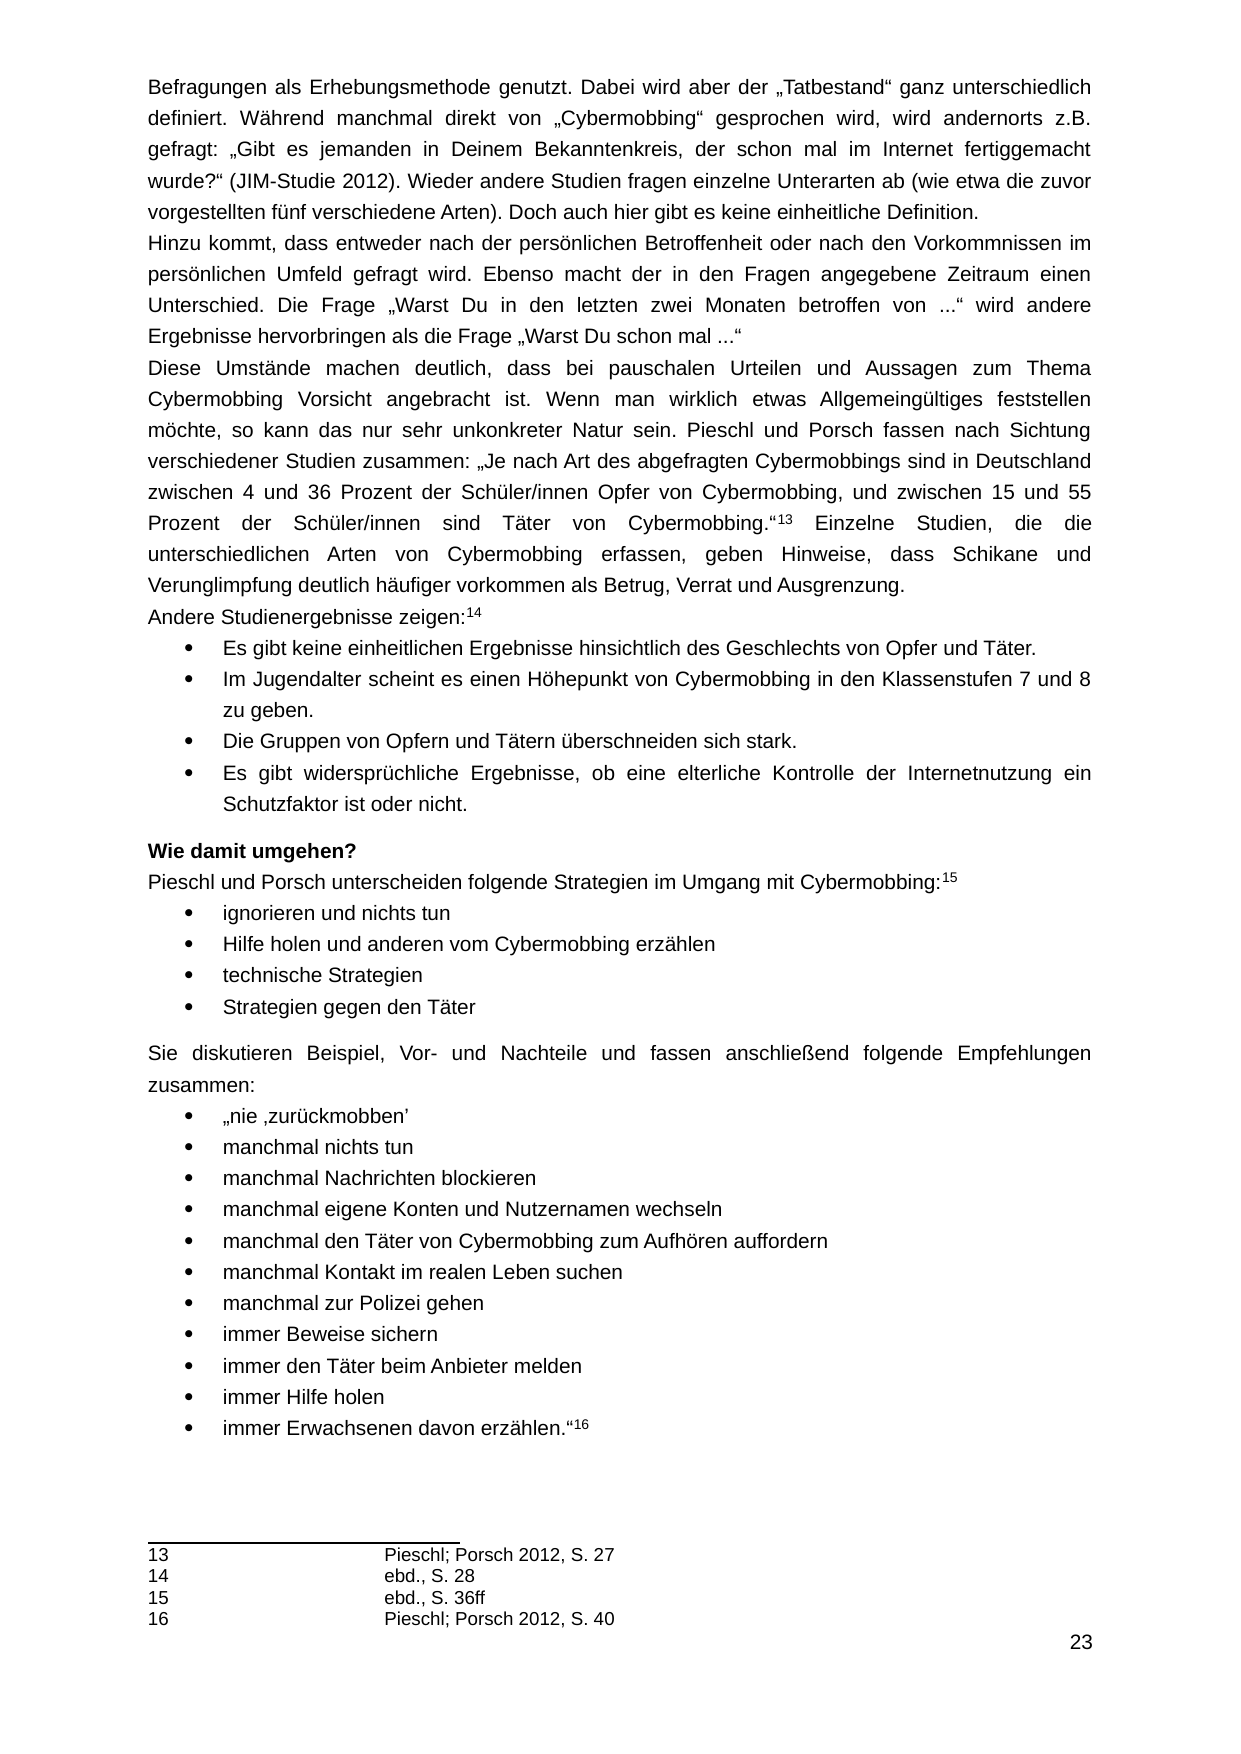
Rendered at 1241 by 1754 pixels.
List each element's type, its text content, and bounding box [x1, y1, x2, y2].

list Hilfe holen und anderen vom Cybermobbing erzählen [185, 932, 1092, 956]
list manchmal Kontakt im realen Leben suchen [185, 1260, 1092, 1284]
text Diese Umstände machen deutlich, dass bei pauschalen Urteilen und Aussagen zum Thema Cybermobbing Vorsicht angebracht ist. Wenn man wirklich etwas Allgemeingültiges feststellen möchte, so kann das nur sehr unkonkreter Natur sein. Pieschl und Porsch fassen nach Sichtung verschiedener Studien zusammen: „Je nach Art des abgefragten Cybermobbings sind in Deutschland zwischen 4 und 36 Prozent der Schüler/innen Opfer von Cybermobbing, und zwischen 15 und 55 Prozent der Schüler/innen sind Täter von Cybermobbing.“ Einzelne Studien, die die unterschiedlichen Arten von Cybermobbing erfassen, geben Hinweise, dass Schikane und Verunglimpfung deutlich häufiger vorkommen als Betrug, Verrat und Ausgrenzung. [148, 355, 1092, 597]
list manchmal nichts tun [185, 1135, 1092, 1159]
list immer Hilfe holen [185, 1385, 1092, 1409]
text ebd., S. 28 [148, 1565, 1092, 1587]
text Andere Studienergebnisse zeigen: [148, 604, 1092, 628]
list Strategien gegen den Täter [185, 994, 1092, 1018]
list ignorieren und nichts tun [185, 901, 1092, 925]
list Die Gruppen von Opfern und Tätern überschneiden sich stark. [185, 729, 1092, 753]
list Im Jugendalter scheint es einen Höhepunkt von Cybermobbing in den Klassenstufen 7 und 8 zu geben. [185, 667, 1092, 722]
text Wie damit umgehen? [148, 838, 1092, 862]
text Sie diskutieren Beispiel, Vor- und Nachteile und fassen anschließend folgende Empfehlungen zusammen: [148, 1041, 1092, 1096]
list Es gibt widersprüchliche Ergebnisse, ob eine elterliche Kontrolle der Internetnutzung ein Schutzfaktor ist oder nicht. [185, 761, 1092, 816]
list immer Erwachsenen davon erzählen.“ [185, 1416, 1092, 1440]
text ebd., S. 36ff [148, 1587, 1092, 1608]
text Pieschl; Porsch 2012, S. 27 [148, 1543, 1092, 1565]
list technische Strategien [185, 963, 1092, 987]
list Es gibt keine einheitlichen Ergebnisse hinsichtlich des Geschlechts von Opfer und Täter. [185, 636, 1092, 660]
text Pieschl und Porsch unterscheiden folgende Strategien im Umgang mit Cybermobbing: [148, 869, 1092, 893]
text Befragungen als Erhebungsmethode genutzt. Dabei wird aber der „Tatbestand“ ganz unterschiedlich definiert. Während manchmal direkt von „Cybermobbing“ gesprochen wird, wird andernorts z.B. gefragt: „Gibt es jemanden in Deinem Bekanntenkreis, der schon mal im Internet fertiggemacht wurde?“ (JIM-Studie 2012). Wieder andere Studien fragen einzelne Unterarten ab (wie etwa die zuvor vorgestellten fünf verschiedene Arten). Doch auch hier gibt es keine einheitliche Definition. [148, 75, 1092, 223]
text Hinzu kommt, dass entweder nach der persönlichen Betroffenheit oder nach den Vorkommnissen im persönlichen Umfeld gefragt wird. Ebenso macht der in den Fragen angegebene Zeitraum einen Unterschied. Die Frage „Warst Du in den letzten zwei Monaten betroffen von ...“ wird andere Ergebnisse hervorbringen als die Frage „Warst Du schon mal ...“ [148, 231, 1092, 348]
list immer den Täter beim Anbieter melden [185, 1353, 1092, 1378]
list immer Beweise sichern [185, 1322, 1092, 1346]
list manchmal Nachrichten blockieren [185, 1166, 1092, 1190]
list manchmal eigene Konten und Nutzernamen wechseln [185, 1197, 1092, 1221]
list manchmal zur Polizei gehen [185, 1291, 1092, 1315]
list Pieschl; Porsch 2012, S. 40 [148, 1608, 1092, 1630]
list manchmal den Täter von Cybermobbing zum Aufhören auffordern [185, 1228, 1092, 1253]
list „nie ‚zurückmobben’ [185, 1103, 1092, 1128]
